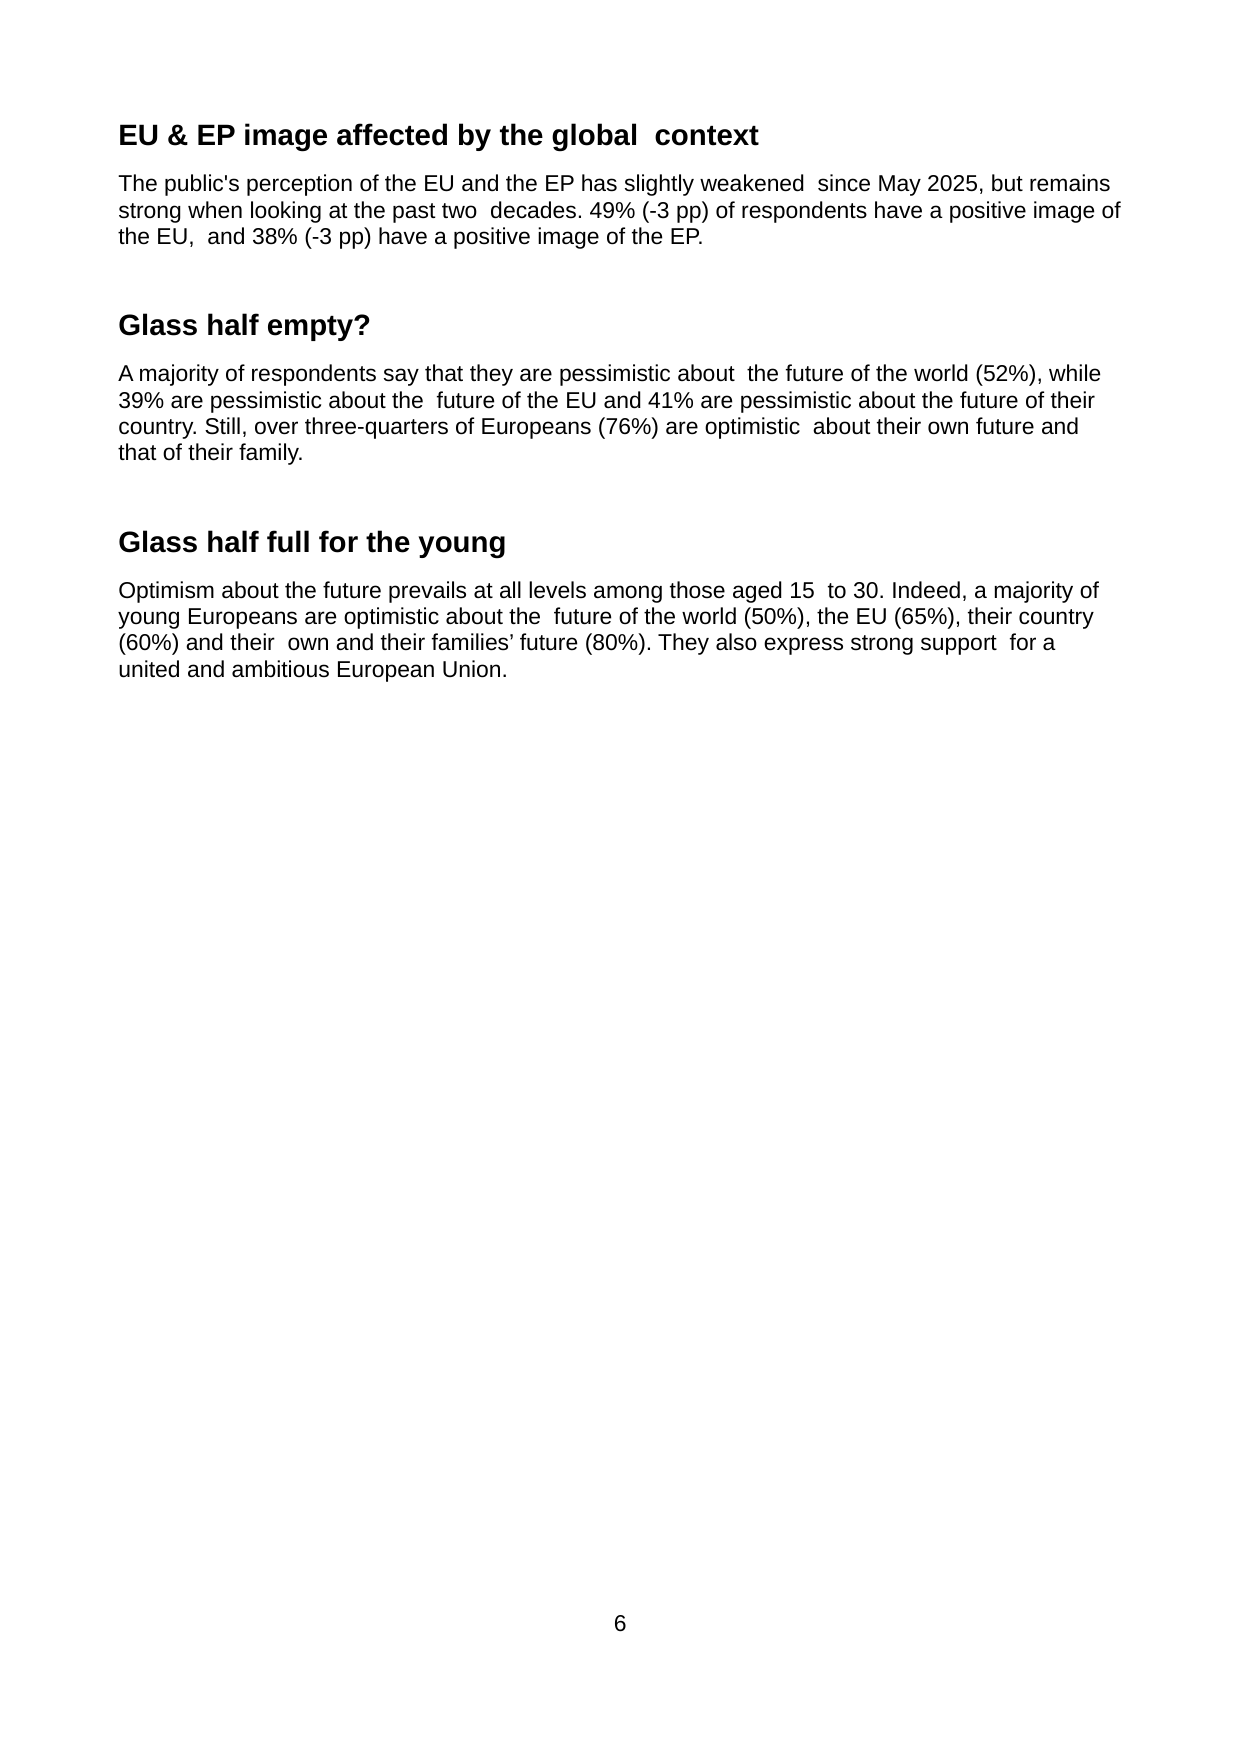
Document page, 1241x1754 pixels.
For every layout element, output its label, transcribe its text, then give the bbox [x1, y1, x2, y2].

text The public's perception of the EU and the EP has slightly weakened since May 2025, but remains strong when looking at the past two decades. 49% (-3 pp) of respondents have a positive image of the EU, and 38% (-3 pp) have a positive image of the EP. [118, 170, 1122, 249]
subtitle Glass half full for the young [118, 524, 1122, 558]
subtitle Glass half empty? [118, 308, 1122, 342]
text A majority of respondents say that they are pessimistic about the future of the world (52%), while 39% are pessimistic about the future of the EU and 41% are pessimistic about the future of their country. Still, over three-quarters of Europeans (76%) are optimistic about their own future and that of their family. [118, 360, 1122, 466]
subtitle EU & EP image affected by the global context [118, 118, 1122, 152]
text Optimism about the future prevails at all levels among those aged 15 to 30. Indeed, a majority of young Europeans are optimistic about the future of the world (50%), the EU (65%), their country (60%) and their own and their families’ future (80%). They also express strong support for a united and ambitious European Union. [118, 577, 1122, 682]
